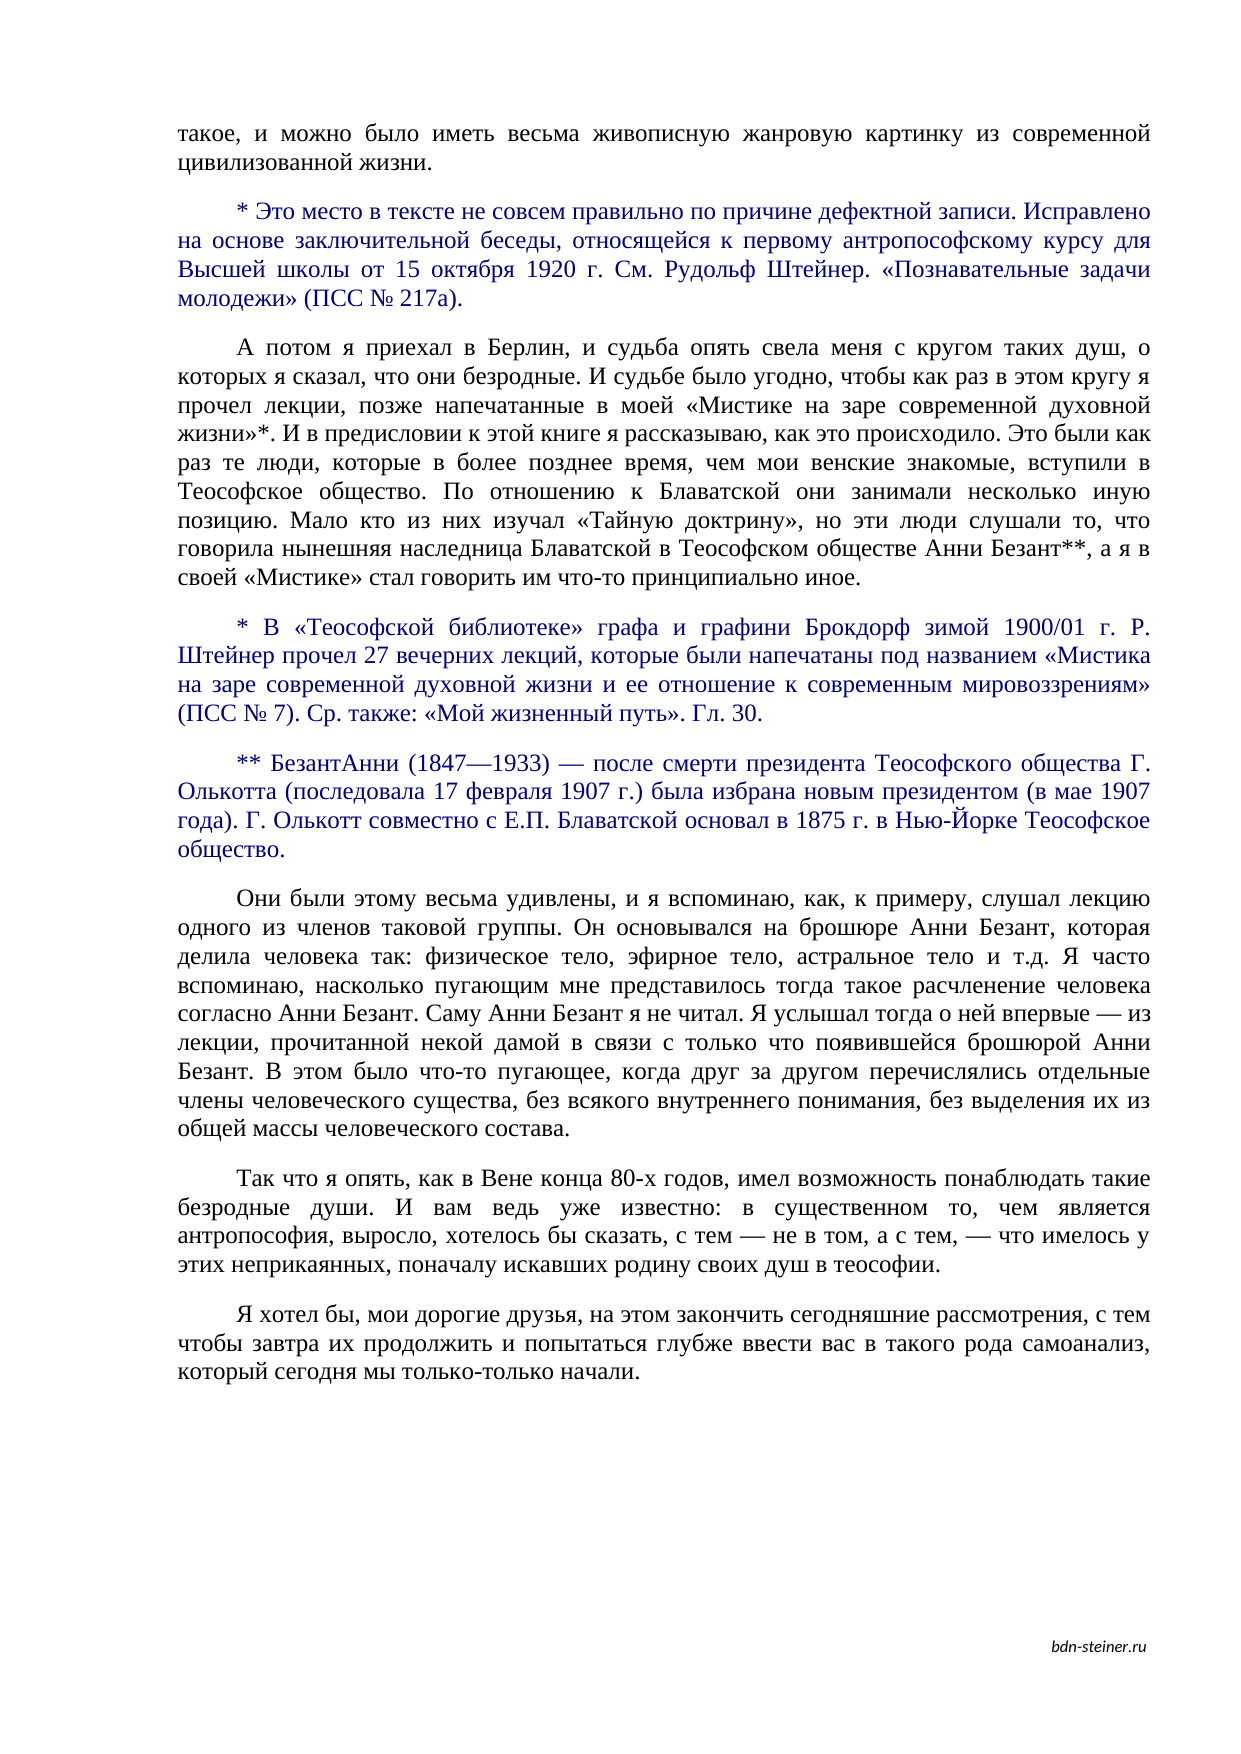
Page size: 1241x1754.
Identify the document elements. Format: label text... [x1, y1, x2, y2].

text такое, и можно было иметь весьма живописную жанровую картинку из современной цивилизованной жизни. [177, 118, 1152, 176]
text Я хотел бы, мои дорогие друзья, на этом закончить сегодняшние рассмотрения, с тем чтобы завтра их продолжить и попытаться глубже ввести вас в такого рода самоанализ, который сегодня мы только-только начали. [177, 1299, 1152, 1385]
text А потом я приехал в Берлин, и судьба опять свела меня с кругом таких душ, о которых я сказал, что они безродные. И судьбе было угодно, чтобы как раз в этом кругу я прочел лекции, позже напечатанные в моей «Мистике на заре современной духовной жизни»*. И в предисловии к этой книге я рассказываю, как это происходило. Это были как раз те люди, которые в более позднее время, чем мои венские знакомые, вступили в Теософское общество. По отношению к Блаватской они занимали несколько иную позицию. Мало кто из них изучал «Тайную доктрину», но эти люди слушали то, что говорила нынешняя наследница Блаватской в Теософском обществе Анни Безант**, а я в своей «Мистике» стал говорить им что-то принципиально иное. [177, 332, 1152, 591]
text ** БезантАнни (1847—1933) — после смерти президента Теософского общества Г. Олькотта (последовала 17 февраля 1907 г.) была избрана новым президентом (в мае 1907 года). Г. Олькотт совместно с Е.П. Блаватской основал в 1875 г. в Нью-Йорке Теософское общество. [177, 748, 1152, 863]
text Они были этому весьма удивлены, и я вспоминаю, как, к примеру, слушал лекцию одного из членов таковой группы. Он основывался на брошюре Анни Безант, которая делила человека так: физическое тело, эфирное тело, астральное тело и т.д. Я часто вспоминаю, насколько пугающим мне представилось тогда такое расчленение человека согласно Анни Безант. Саму Анни Безант я не читал. Я услышал тогда о ней впервые — из лекции, прочитанной некой дамой в связи с только что появившейся брошюрой Анни Безант. В этом было что-то пугающее, когда друг за другом перечислялись отдельные члены человеческого существа, без всякого внутреннего понимания, без выделения их из общей массы человеческого состава. [177, 883, 1152, 1142]
text Так что я опять, как в Вене конца 80-х годов, имел возможность понаблюдать такие безродные души. И вам ведь уже известно: в существенном то, чем является антропософия, выросло, хотелось бы сказать, с тем — не в том, а с тем, — что имелось у этих неприкаянных, поначалу искавших родину своих душ в теософии. [177, 1163, 1152, 1278]
text * В «Теософской библиотеке» графа и графини Брокдорф зимой 1900/01 г. Р. Штейнер прочел 27 вечерних лекций, которые были напечатаны под названием «Мистика на заре современной духовной жизни и ее отношение к современным мировоззрениям» (ПСС № 7). Ср. также: «Мой жизненный путь». Гл. 30. [177, 612, 1152, 727]
text * Это место в тексте не совсем правильно по причине дефектной записи. Исправлено на основе заключительной беседы, относящейся к первому антропософскому курсу для Высшей школы от 15 октября 1920 г. См. Рудольф Штейнер. «Познавательные задачи молодежи» (ПСС № 217а). [177, 196, 1152, 311]
